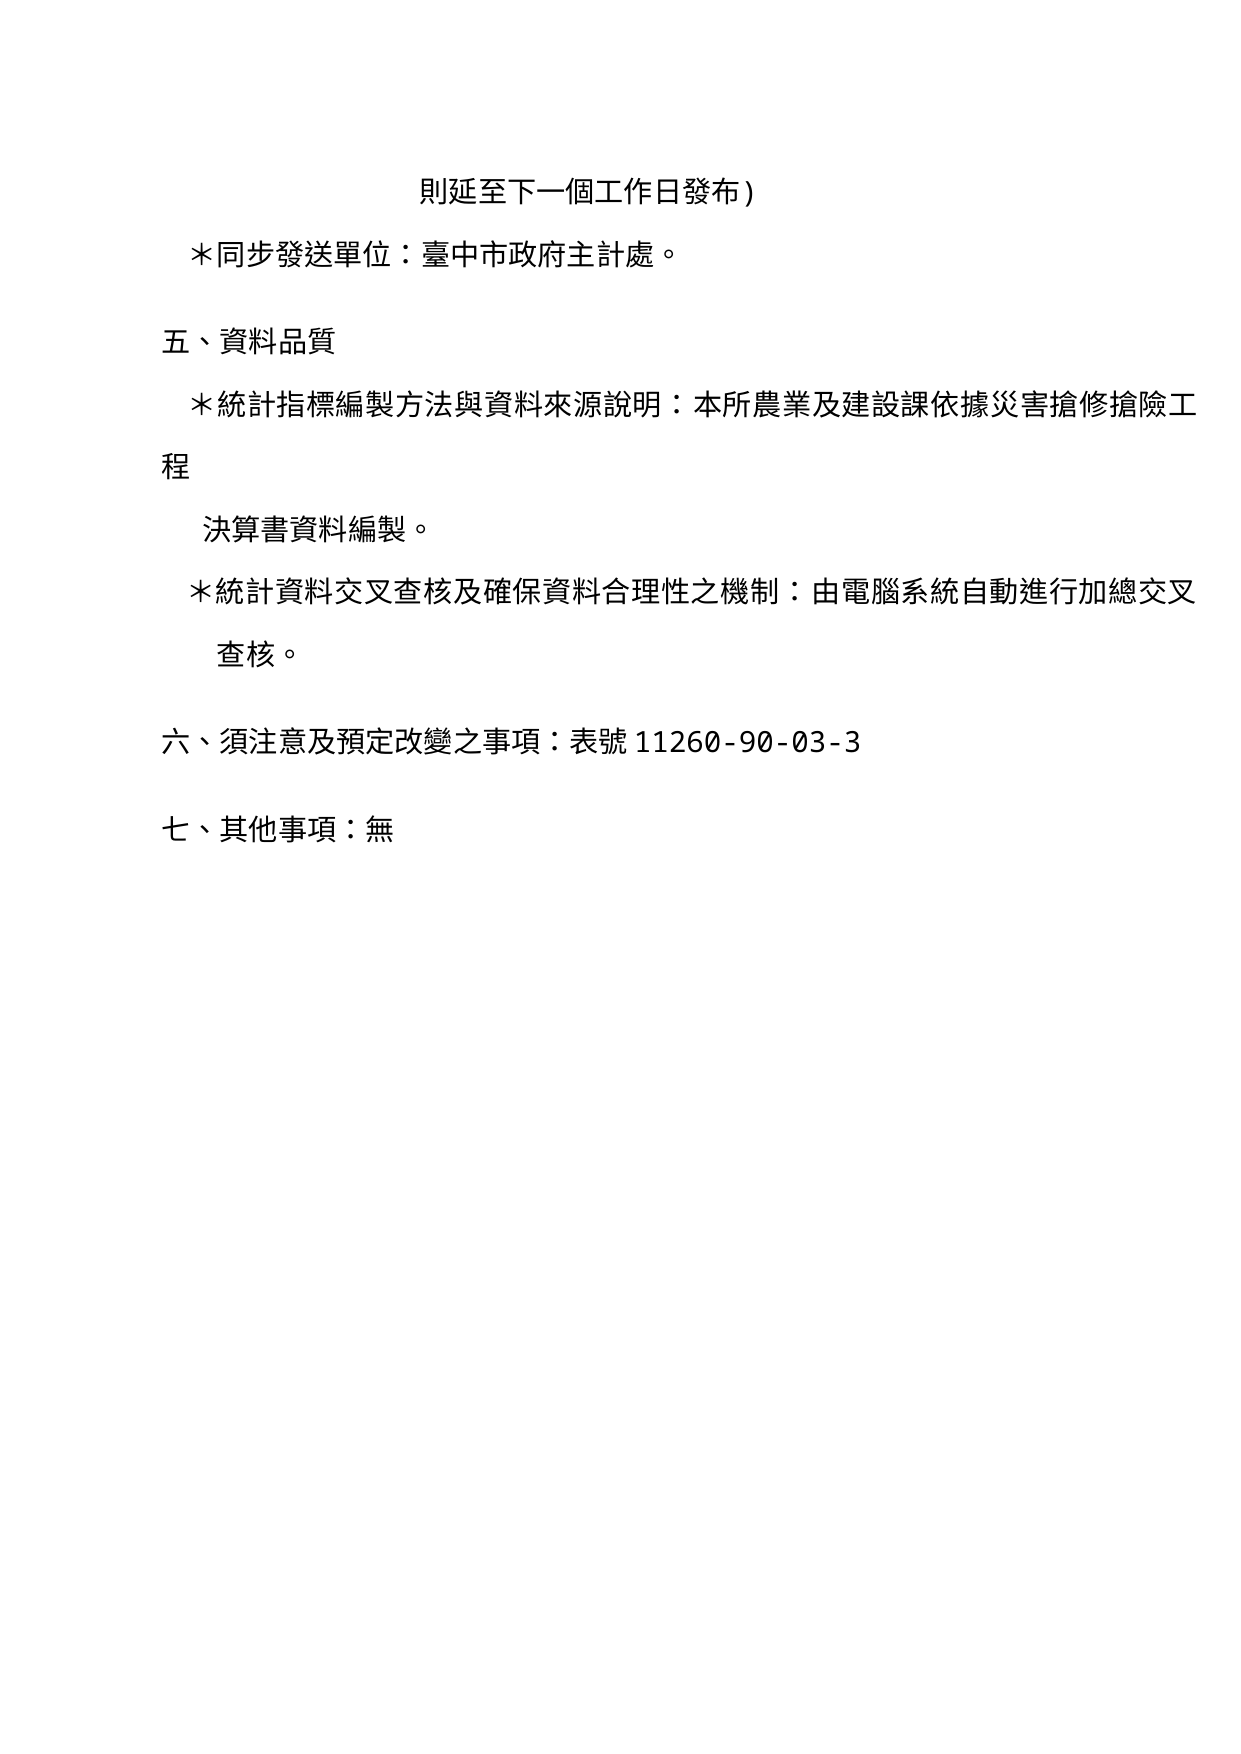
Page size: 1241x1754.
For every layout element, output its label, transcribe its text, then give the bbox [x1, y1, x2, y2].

table_header 則延至下一個工作日發布) ＊同步發送單位：臺中市政府主計處。 五、資料品質 ＊統計指標編製方法與資料來源說明：本所農業及建設課依據災害搶修搶險工程 決算書資料編製。 ＊統計資料交叉查核及確保資料合理性之機制：由電腦系統自動進行加總交叉查核。 六、須注意及預定改變之事項：表號11260-90-03-3 七、其他事項：無 [150, 148, 1209, 848]
